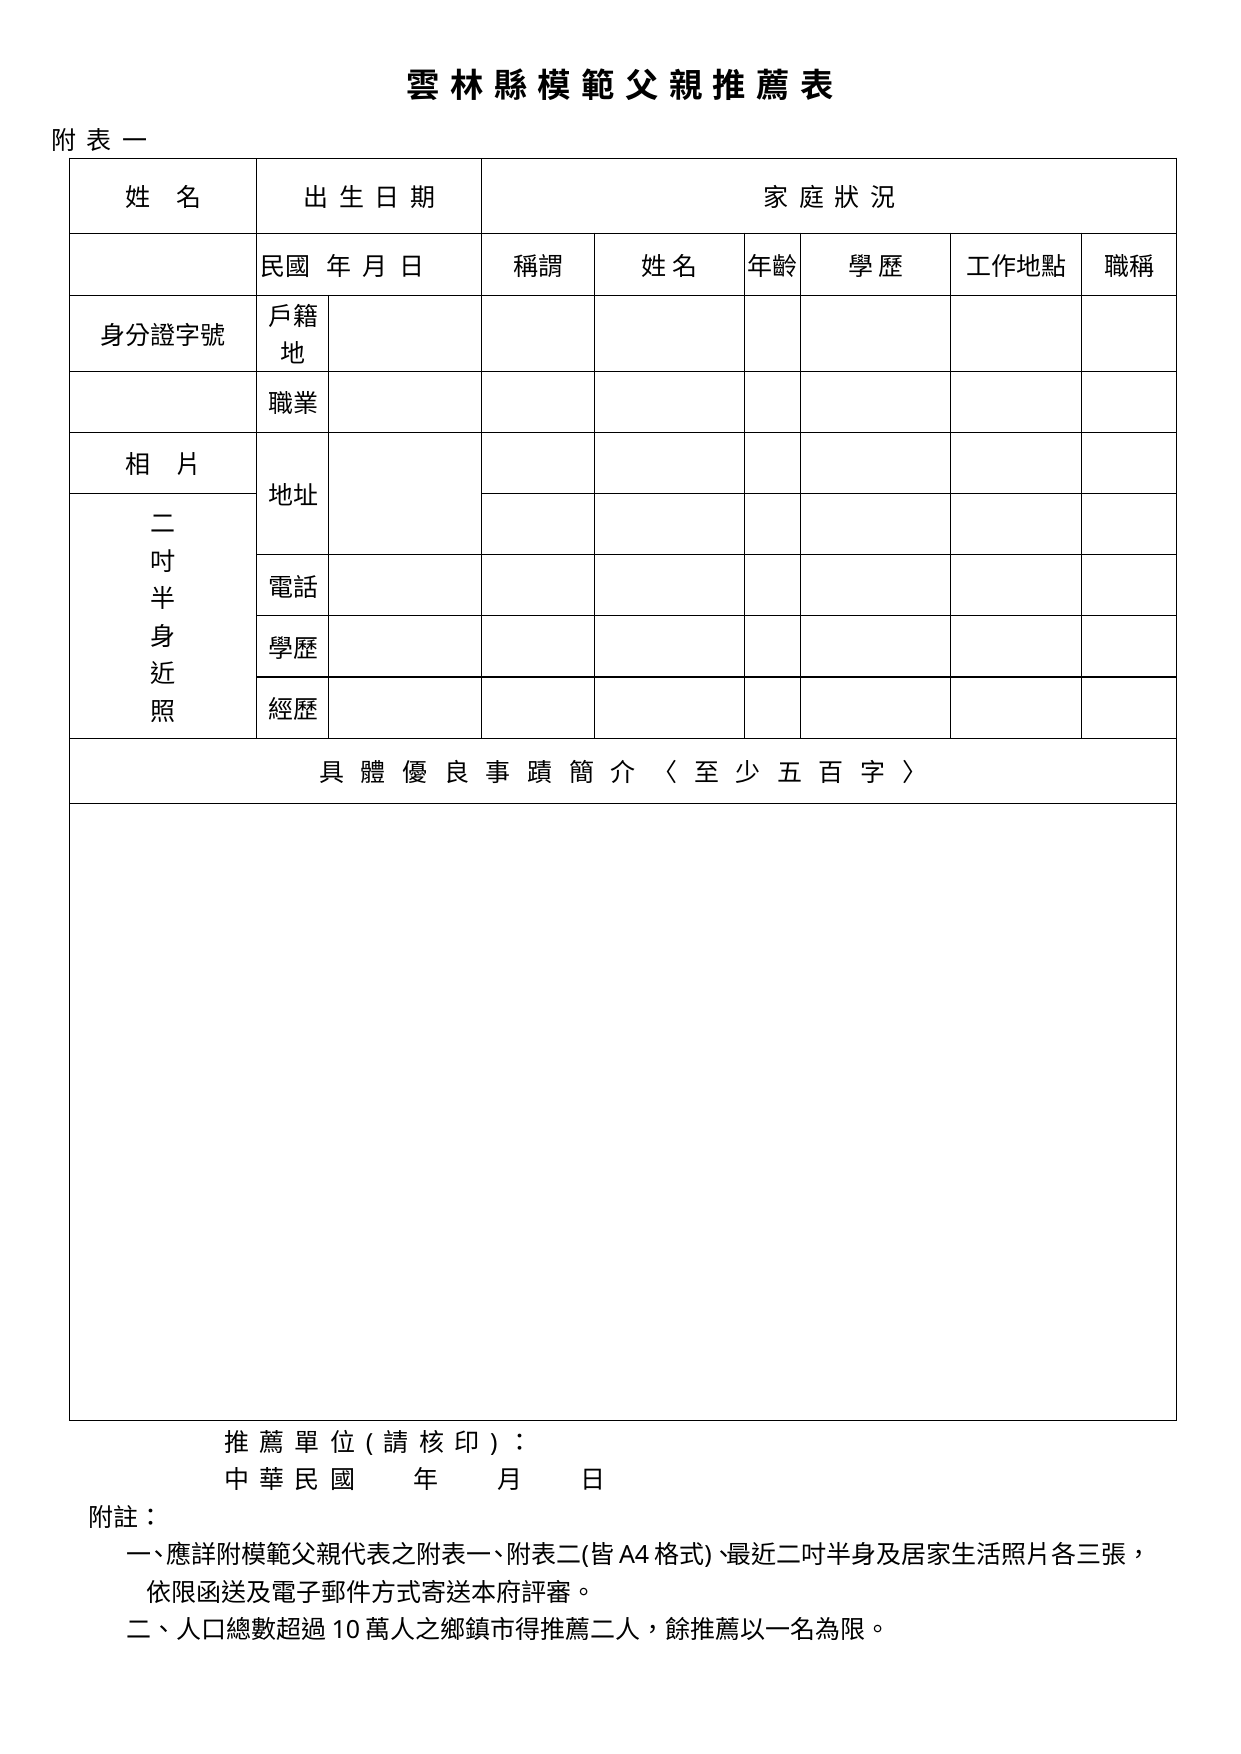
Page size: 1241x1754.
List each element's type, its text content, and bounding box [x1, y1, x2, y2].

table_cell [801, 296, 950, 371]
table_cell 職業 [257, 372, 328, 432]
table_cell [482, 433, 594, 493]
table_cell [482, 494, 594, 554]
table_cell [1082, 372, 1176, 432]
table_cell [1082, 678, 1176, 738]
table_cell 工作地點 [951, 234, 1081, 295]
table_cell [745, 296, 800, 371]
table_cell 身分證字號 [70, 296, 256, 371]
table_cell [329, 616, 481, 676]
text 一、應詳附模範父親代表之附表一、附表二(皆A4格式)、最近二吋半身及居家生活照片各三張， [126, 1534, 1152, 1571]
table_cell [70, 372, 256, 432]
table_cell 年齡 [745, 234, 800, 295]
table_cell [801, 555, 950, 615]
table_cell [745, 494, 800, 554]
table_cell [951, 296, 1081, 371]
table_cell [745, 678, 800, 738]
table_cell [801, 494, 950, 554]
table_cell [482, 616, 594, 676]
table_cell [482, 372, 594, 432]
table_cell [482, 555, 594, 615]
table_cell 相 片 [70, 433, 256, 493]
table_cell [1082, 296, 1176, 371]
table_cell 具體優良事蹟簡介〈至少五百字〉 [70, 739, 1176, 803]
text 依限函送及電子郵件方式寄送本府評審。 [126, 1571, 1152, 1609]
table_cell [70, 804, 1176, 1420]
table_cell 二 吋 半 身 近 照 [70, 494, 256, 738]
table_cell [595, 372, 744, 432]
table_cell [745, 433, 800, 493]
table_cell 職稱 [1082, 234, 1176, 295]
text 附表一 [51, 120, 1152, 158]
table_cell [329, 372, 481, 432]
text 中華民國 年 月 日 [89, 1459, 1152, 1496]
table_header 家庭狀況 [482, 159, 1176, 233]
text 附註： [89, 1496, 1152, 1534]
table_cell 電話 [257, 555, 328, 615]
table_cell 學 歷 [801, 234, 950, 295]
text 二、人口總數超過10萬人之鄉鎮市得推薦二人，餘推薦以一名為限。 [126, 1609, 1152, 1646]
table_cell [1082, 616, 1176, 676]
table_cell [745, 372, 800, 432]
table_cell [1082, 433, 1176, 493]
table_cell [595, 296, 744, 371]
table_cell [329, 678, 481, 738]
table_cell [951, 678, 1081, 738]
table_cell 戶籍地 [257, 296, 328, 371]
table_cell 經歷 [257, 678, 328, 738]
table_cell [595, 555, 744, 615]
table_cell [595, 616, 744, 676]
table_cell [745, 555, 800, 615]
table_cell [801, 616, 950, 676]
table_cell 民國 年 月 日 [257, 234, 481, 295]
table_cell 稱謂 [482, 234, 594, 295]
table_cell [951, 494, 1081, 554]
table_cell [482, 296, 594, 371]
table_header 出生日期 [257, 159, 481, 233]
table_cell [951, 433, 1081, 493]
text 雲林縣模範父親推薦表 [70, 45, 1152, 120]
table_cell [1082, 494, 1176, 554]
table_cell 地址 [257, 433, 328, 554]
table_cell [595, 494, 744, 554]
table_cell [595, 678, 744, 738]
table_cell [329, 433, 481, 554]
table_cell [70, 234, 256, 295]
table_cell [595, 433, 744, 493]
table_cell [801, 372, 950, 432]
table_cell [801, 433, 950, 493]
table_cell [329, 555, 481, 615]
table_cell [1082, 555, 1176, 615]
table_cell [951, 372, 1081, 432]
table_cell [482, 678, 594, 738]
table_header 姓 名 [70, 159, 256, 233]
table_cell [745, 616, 800, 676]
table_cell 姓 名 [595, 234, 744, 295]
table_cell [801, 678, 950, 738]
table_cell 學歷 [257, 616, 328, 676]
table_cell [329, 296, 481, 371]
table_cell [951, 555, 1081, 615]
text 推薦單位(請核印)： [89, 1421, 1152, 1459]
table_cell [951, 616, 1081, 676]
